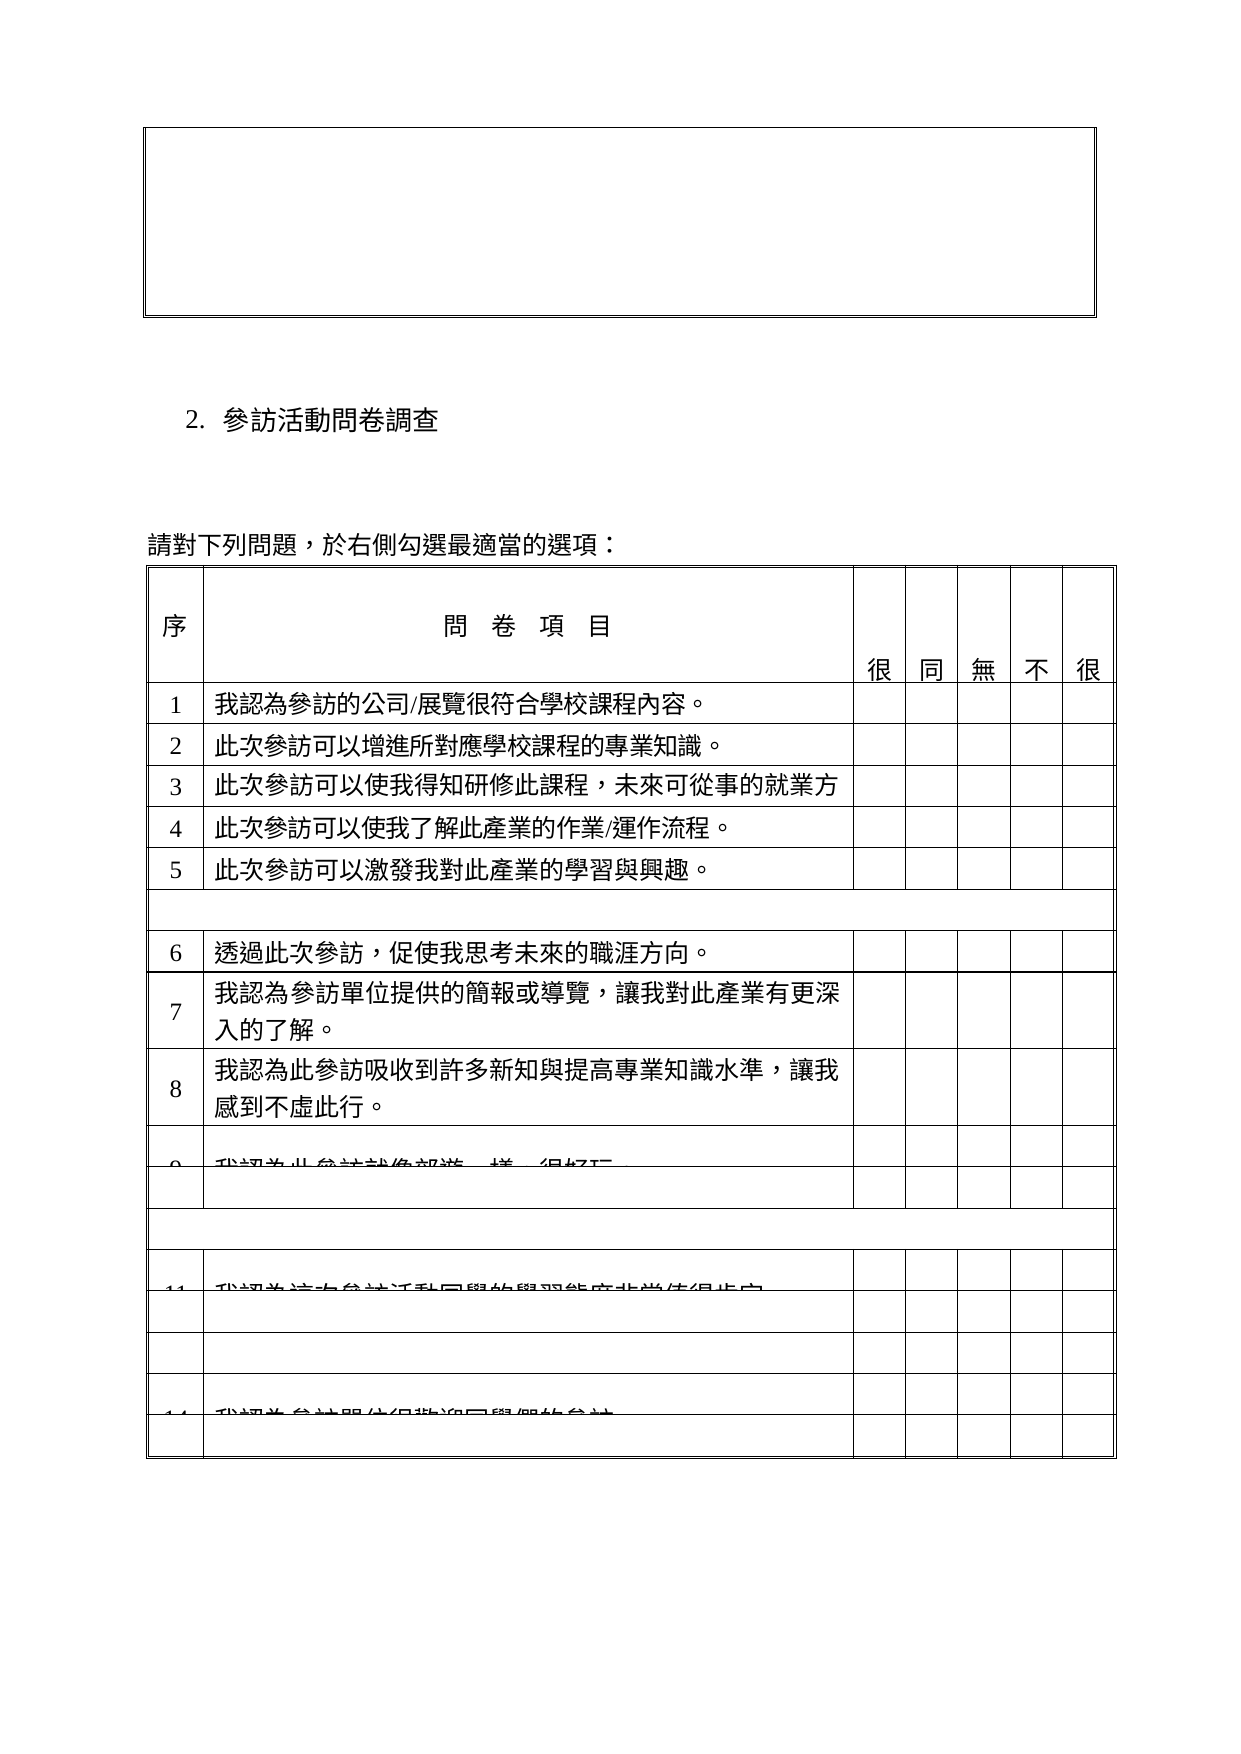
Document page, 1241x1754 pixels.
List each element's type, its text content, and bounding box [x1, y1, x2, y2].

table_cell [1063, 973, 1113, 1048]
table_cell [1063, 1049, 1113, 1125]
table_cell [906, 1415, 957, 1456]
table_cell 9 [149, 1126, 203, 1166]
table_cell [1011, 1049, 1062, 1125]
table_cell [149, 890, 1113, 930]
table_cell [1011, 848, 1062, 889]
table_cell [854, 931, 905, 971]
table_cell [854, 1291, 905, 1332]
table_cell [906, 1333, 957, 1373]
table_cell [1011, 1291, 1062, 1332]
table_cell 7 [149, 973, 203, 1048]
table_cell [906, 1126, 957, 1166]
table_cell [854, 1333, 905, 1373]
table_cell [906, 1250, 957, 1290]
list 參訪活動問卷調查 [185, 377, 1092, 439]
table_cell [854, 807, 905, 847]
table_cell [1063, 1374, 1113, 1414]
table_cell 12 [149, 1291, 203, 1332]
table_cell [906, 848, 957, 889]
table_cell [1063, 1415, 1113, 1456]
table_header 不同意 [1011, 568, 1062, 682]
table_cell 透過此次參訪，促使我思考未來的職涯方向。 [204, 931, 853, 971]
table_cell [958, 931, 1010, 971]
table_cell [906, 724, 957, 764]
table_cell 我認為參訪單位很歡迎同學們的參訪。 [204, 1374, 853, 1414]
table_header 問 卷 項 目 [204, 568, 853, 682]
table_cell [1011, 724, 1062, 764]
table_cell 此次參訪可以激發我對此產業的學習與興趣。 [204, 848, 853, 889]
table_cell [1011, 807, 1062, 847]
table_header 很同意 [854, 568, 905, 682]
text 請對下列問題，於右側勾選最適當的選項： [148, 502, 1092, 564]
table_cell [1011, 973, 1062, 1048]
table_cell [854, 1126, 905, 1166]
table_cell 8 [149, 1049, 203, 1125]
table_cell [149, 1209, 1113, 1249]
table_cell [1011, 1415, 1062, 1456]
table_cell 2 [149, 724, 203, 764]
table_cell [958, 1333, 1010, 1373]
table_cell 10 [149, 1167, 203, 1208]
table_cell [854, 1049, 905, 1125]
table_cell [1063, 1126, 1113, 1166]
table_cell 6 [149, 931, 203, 971]
table_cell 我認為此次參訪有助於未來就業。 [204, 1167, 853, 1208]
table_cell [1063, 931, 1113, 971]
table_cell 4 [149, 807, 203, 847]
table_cell 3 [149, 766, 203, 806]
table_cell 我認為參訪的公司/展覽很符合學校課程內容。 [204, 683, 853, 723]
table_cell [906, 1374, 957, 1414]
table_cell 此次參訪可以增進所對應學校課程的專業知識。 [204, 724, 853, 764]
table_cell [906, 1291, 957, 1332]
table_cell 14 [149, 1374, 203, 1414]
table_cell [906, 807, 957, 847]
table_cell [1063, 1333, 1113, 1373]
table_cell 13 [149, 1333, 203, 1373]
table_cell 我認為此參訪就像郊遊一樣，很好玩。 [204, 1126, 853, 1166]
table_cell [1063, 683, 1113, 723]
table_cell [854, 1415, 905, 1456]
table_cell [854, 724, 905, 764]
table_cell [1011, 683, 1062, 723]
table_cell 5 [149, 848, 203, 889]
table_cell [958, 973, 1010, 1048]
table_cell 我認為參訪單位提供的簡報或導覽，讓我對此產業有更深入的了解。 [204, 973, 853, 1048]
table_cell [906, 766, 957, 806]
table_cell [906, 931, 957, 971]
table_cell [906, 1167, 957, 1208]
table_cell [906, 683, 957, 723]
table_cell [854, 766, 905, 806]
table_cell [958, 848, 1010, 889]
table_cell [958, 724, 1010, 764]
table_cell [854, 848, 905, 889]
table_cell [958, 1374, 1010, 1414]
table_cell [906, 973, 957, 1048]
table_cell [1063, 724, 1113, 764]
table_cell [1011, 1250, 1062, 1290]
table_cell [958, 766, 1010, 806]
table_cell 此次參訪可以使我了解此產業的作業/運作流程。 [204, 807, 853, 847]
table_cell [1011, 1126, 1062, 1166]
table_cell [1063, 848, 1113, 889]
table_cell [854, 1167, 905, 1208]
table_cell [854, 973, 905, 1048]
table_cell [1063, 1167, 1113, 1208]
table_cell [1063, 766, 1113, 806]
table_cell [854, 1250, 905, 1290]
table_header 序 [149, 568, 203, 682]
table_cell [958, 807, 1010, 847]
table_cell [958, 1291, 1010, 1332]
table_cell 如果再辦類似職場參訪活動，我會很想要再參加。 [204, 1415, 853, 1456]
table_cell [1011, 1167, 1062, 1208]
table_cell [1011, 766, 1062, 806]
table_cell [906, 1049, 957, 1125]
table_cell [146, 128, 1094, 314]
table_cell 11 [149, 1250, 203, 1290]
table_cell 此次參訪可以使我得知研修此課程，未來可從事的就業方向。 [204, 766, 853, 806]
table_cell 15 [149, 1415, 203, 1456]
table_cell 我認為此參訪吸收到許多新知與提高專業知識水準，讓我感到不虛此行。 [204, 1049, 853, 1125]
table_cell 整體來說，我對本次參訪感到滿意。 [204, 1291, 853, 1332]
table_header 很不同意 [1063, 568, 1113, 682]
table_cell [1063, 1250, 1113, 1290]
table_cell [1063, 807, 1113, 847]
table_cell 我覺得應該要有多次職場參訪之活動。 [204, 1333, 853, 1373]
table_header 同 意 [906, 568, 957, 682]
table_cell [1011, 931, 1062, 971]
table_cell [854, 1374, 905, 1414]
table_cell [958, 1126, 1010, 1166]
table_cell [958, 1415, 1010, 1456]
table_cell [958, 1167, 1010, 1208]
table_cell [958, 683, 1010, 723]
table_cell [958, 1049, 1010, 1125]
table_cell 1 [149, 683, 203, 723]
table_cell [1063, 1291, 1113, 1332]
table_cell [1011, 1374, 1062, 1414]
table_header 無意見 [958, 568, 1010, 682]
table_cell [958, 1250, 1010, 1290]
table_cell [1011, 1333, 1062, 1373]
table_cell [854, 683, 905, 723]
table_cell 我認為這次參訪活動同學的學習態度非常值得肯定。 [204, 1250, 853, 1290]
